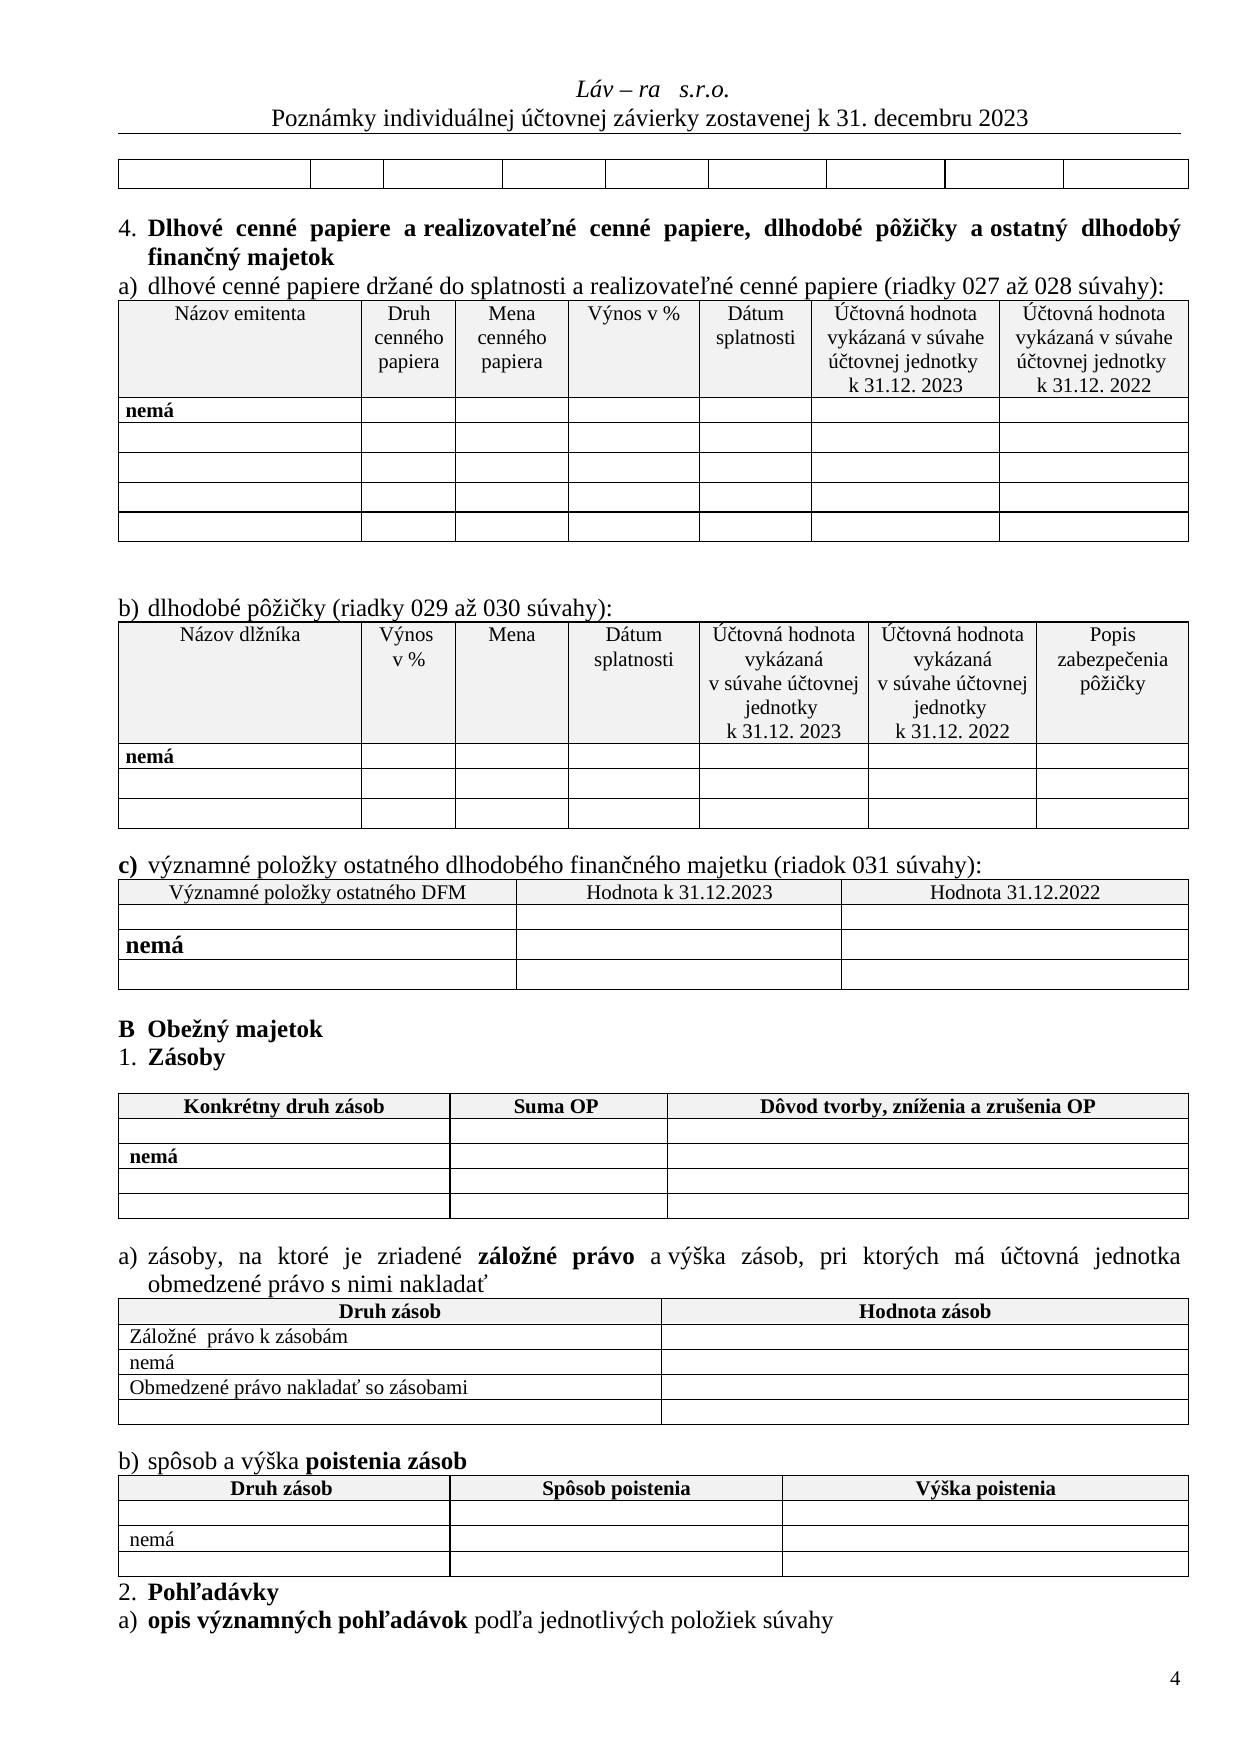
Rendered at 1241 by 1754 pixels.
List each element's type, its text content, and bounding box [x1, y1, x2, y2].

table_cell nemá [119, 398, 361, 422]
table_cell [812, 423, 999, 452]
table_cell [503, 160, 605, 188]
table_header Hodnota 31.12.2022 [842, 880, 1188, 904]
table_cell [662, 1350, 1188, 1374]
table_cell [456, 799, 568, 827]
table_header Mena cenného papiera [456, 301, 568, 397]
table_cell [812, 513, 999, 541]
table_header Hodnota zásob [662, 1299, 1188, 1323]
table_cell [362, 769, 455, 798]
table_header Názov dlžníka [119, 623, 361, 743]
table_cell [783, 1501, 1188, 1525]
table_cell [119, 1119, 449, 1143]
table_cell nemá [119, 744, 361, 768]
table_cell [569, 744, 699, 768]
table_cell [946, 160, 1063, 188]
table_cell [119, 1552, 449, 1576]
table_cell nemá [119, 1144, 449, 1168]
table_cell [311, 160, 383, 188]
table_header Výnos v % [569, 301, 699, 397]
table_cell [451, 1119, 667, 1143]
table_cell [569, 513, 699, 541]
table_cell [517, 905, 841, 929]
table_cell [456, 483, 568, 511]
table_cell [1000, 423, 1188, 452]
table_header Významné položky ostatného DFM [119, 880, 516, 904]
table_cell [827, 160, 944, 188]
table_cell [1037, 744, 1188, 768]
table_header Hodnota k 31.12.2023 [517, 880, 841, 904]
table_cell [606, 160, 708, 188]
list dlhodobé pôžičky (riadky 029 až 030 súvahy): [118, 593, 1181, 621]
list zásoby, na ktoré je zriadené záložné právo a výška zásob, pri ktorých má účtovná jednotka obmedzené právo s nimi nakladať [118, 1241, 1181, 1298]
table_cell [812, 483, 999, 511]
table_cell [842, 960, 1188, 988]
table_cell [869, 799, 1036, 827]
table_cell [700, 744, 868, 768]
table_cell [362, 744, 455, 768]
table_cell [517, 960, 841, 988]
list dlhové cenné papiere držané do splatnosti a realizovateľné cenné papiere (riadky 027 až 028 súvahy): [118, 271, 1181, 300]
table_cell [700, 799, 868, 827]
table_cell [451, 1501, 782, 1525]
table_cell [362, 423, 455, 452]
table_header Názov emitenta [119, 301, 361, 397]
table_cell Záložné právo k zásobám [119, 1325, 661, 1348]
table_header Mena [456, 623, 568, 743]
table_cell [119, 769, 361, 798]
table_cell [700, 423, 811, 452]
table_cell [119, 1169, 449, 1193]
table_cell [456, 453, 568, 482]
table_header Spôsob poistenia [451, 1476, 782, 1500]
table_cell [456, 398, 568, 422]
table_cell [569, 483, 699, 511]
table_cell [662, 1400, 1188, 1424]
table_cell [783, 1526, 1188, 1551]
table_cell nemá [119, 1350, 661, 1374]
table_cell [1000, 453, 1188, 482]
table_header Dôvod tvorby, zníženia a zrušenia OP [668, 1094, 1188, 1118]
table_cell [668, 1194, 1188, 1218]
table_cell [668, 1169, 1188, 1193]
table_cell Obmedzené právo nakladať so zásobami [119, 1375, 661, 1399]
table_cell [668, 1119, 1188, 1143]
table_cell [362, 398, 455, 422]
table_cell [119, 423, 361, 452]
list spôsob a výška poistenia zásob [118, 1446, 1181, 1475]
table_cell [812, 398, 999, 422]
table_cell [362, 799, 455, 827]
table_cell [700, 513, 811, 541]
table_cell [119, 799, 361, 827]
table_cell [456, 513, 568, 541]
table_cell [119, 905, 516, 929]
table_cell [456, 423, 568, 452]
table_cell [700, 769, 868, 798]
table_header Popis zabezpečenia pôžičky [1037, 623, 1188, 743]
table_cell [1000, 513, 1188, 541]
table_cell [362, 453, 455, 482]
table_cell [451, 1194, 667, 1218]
list Pohľadávky [118, 1577, 1181, 1605]
table_cell [119, 1501, 449, 1525]
table_cell [119, 513, 361, 541]
table_cell [812, 453, 999, 482]
table_header Suma OP [451, 1094, 667, 1118]
table_cell [119, 453, 361, 482]
table_header Výnos v % [362, 623, 455, 743]
table_cell [1000, 483, 1188, 511]
table_cell [569, 423, 699, 452]
table_cell [451, 1144, 667, 1168]
table_cell [709, 160, 826, 188]
table_cell [1037, 769, 1188, 798]
table_cell [700, 453, 811, 482]
table_cell [869, 744, 1036, 768]
table_header Konkrétny druh zásob [119, 1094, 449, 1118]
table_cell [700, 398, 811, 422]
list Zásoby [118, 1042, 1181, 1071]
table_cell [517, 930, 841, 959]
table_cell nemá [119, 930, 516, 959]
table_cell [119, 160, 310, 188]
table_header Účtovná hodnota vykázaná v súvahe účtovnej jednotky k 31.12. 2022 [1000, 301, 1188, 397]
text B Obežný majetok [118, 1014, 1181, 1042]
table_cell nemá [119, 1526, 449, 1551]
list významné položky ostatného dlhodobého finančného majetku (riadok 031 súvahy): [118, 850, 1181, 879]
table_cell [1000, 398, 1188, 422]
table_cell [362, 513, 455, 541]
table_header Účtovná hodnota vykázaná v súvahe účtovnej jednotky k 31.12. 2023 [812, 301, 999, 397]
table_cell [662, 1325, 1188, 1348]
table_cell [119, 1400, 661, 1424]
table_cell [569, 453, 699, 482]
table_cell [451, 1526, 782, 1551]
list Dlhové cenné papiere a realizovateľné cenné papiere, dlhodobé pôžičky a ostatný dlhodobý finančný majetok [118, 213, 1181, 271]
table_cell [700, 483, 811, 511]
table_cell [384, 160, 502, 188]
table_header Druh zásob [119, 1299, 661, 1323]
table_header Výška poistenia [783, 1476, 1188, 1500]
table_cell [569, 398, 699, 422]
table_cell [119, 960, 516, 988]
table_cell [783, 1552, 1188, 1576]
table_header Dátum splatnosti [569, 623, 699, 743]
table_cell [869, 769, 1036, 798]
table_cell [451, 1169, 667, 1193]
table_cell [662, 1375, 1188, 1399]
table_header Účtovná hodnota vykázaná v súvahe účtovnej jednotky k 31.12. 2022 [869, 623, 1036, 743]
table_cell [362, 483, 455, 511]
table_cell [119, 483, 361, 511]
table_cell [569, 769, 699, 798]
table_cell [456, 744, 568, 768]
table_cell [668, 1144, 1188, 1168]
table_header Dátum splatnosti [700, 301, 811, 397]
table_cell [456, 769, 568, 798]
table_cell [842, 930, 1188, 959]
table_cell [842, 905, 1188, 929]
table_cell [569, 799, 699, 827]
table_cell [1064, 160, 1188, 188]
table_header Druh zásob [119, 1476, 449, 1500]
table_header Druh cenného papiera [362, 301, 455, 397]
table_cell [1037, 799, 1188, 827]
table_header Účtovná hodnota vykázaná v súvahe účtovnej jednotky k 31.12. 2023 [700, 623, 868, 743]
table_cell [119, 1194, 449, 1218]
list opis významných pohľadávok podľa jednotlivých položiek súvahy [118, 1605, 1181, 1634]
table_cell [451, 1552, 782, 1576]
